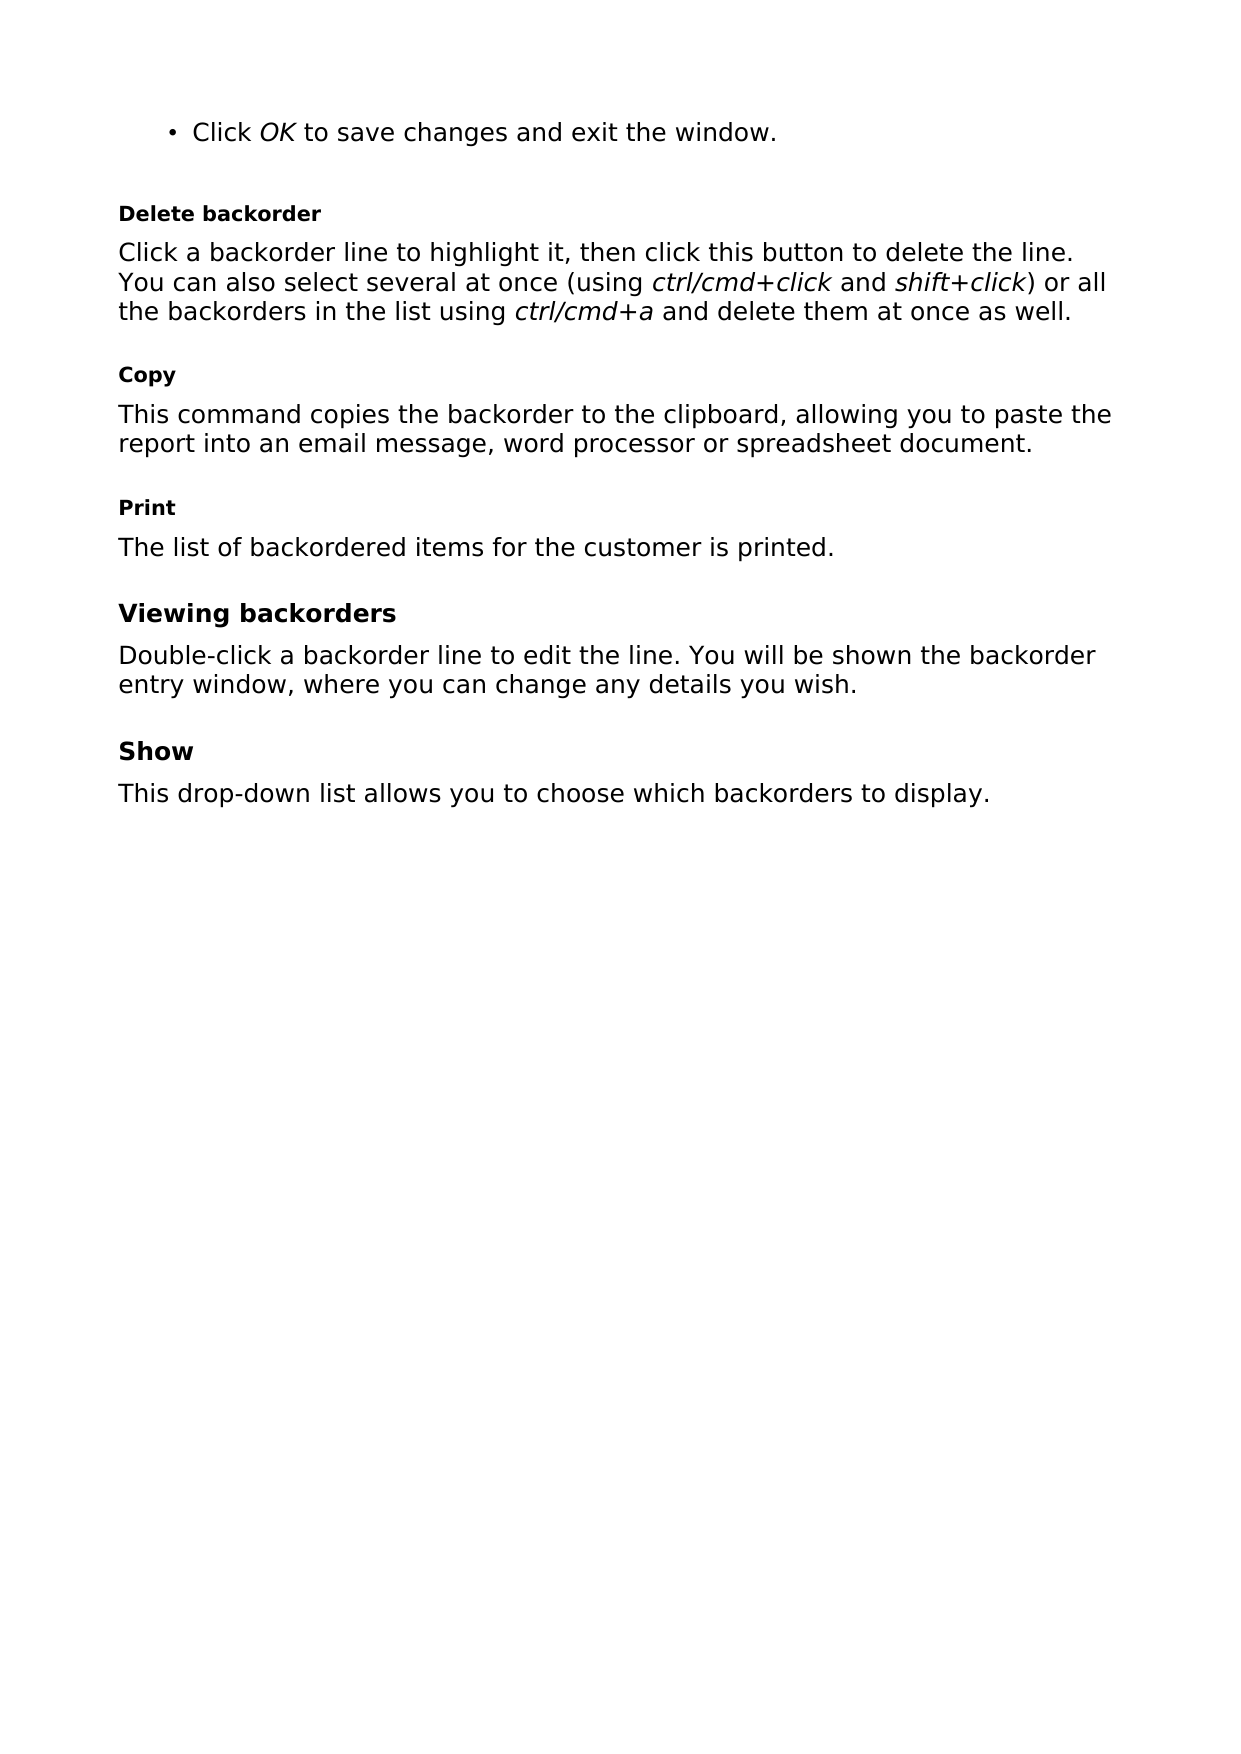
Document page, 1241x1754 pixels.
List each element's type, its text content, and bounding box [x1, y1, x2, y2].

text This command copies the backorder to the clipboard, allowing you to paste the report into an email message, word processor or spreadsheet document. [118, 400, 1122, 459]
subtitle Copy [118, 363, 1122, 388]
text Double-click a backorder line to edit the line. You will be shown the backorder entry window, where you can change any details you wish. [118, 641, 1122, 699]
subtitle Delete backorder [118, 202, 1122, 226]
text The list of backordered items for the customer is printed. [118, 533, 1122, 562]
text Click a backorder line to highlight it, then click this button to delete the line. You can also select several at once (using ctrl/cmd+click and shift+click) or all the backorders in the list using ctrl/cmd+a and delete them at once as well. [118, 238, 1122, 326]
subtitle Show [118, 737, 1122, 766]
subtitle Print [118, 496, 1122, 520]
list Click OK to save changes and exit the window. [177, 118, 1122, 147]
text This drop-down list allows you to choose which backorders to display. [118, 779, 1122, 808]
subtitle Viewing backorders [118, 599, 1122, 629]
